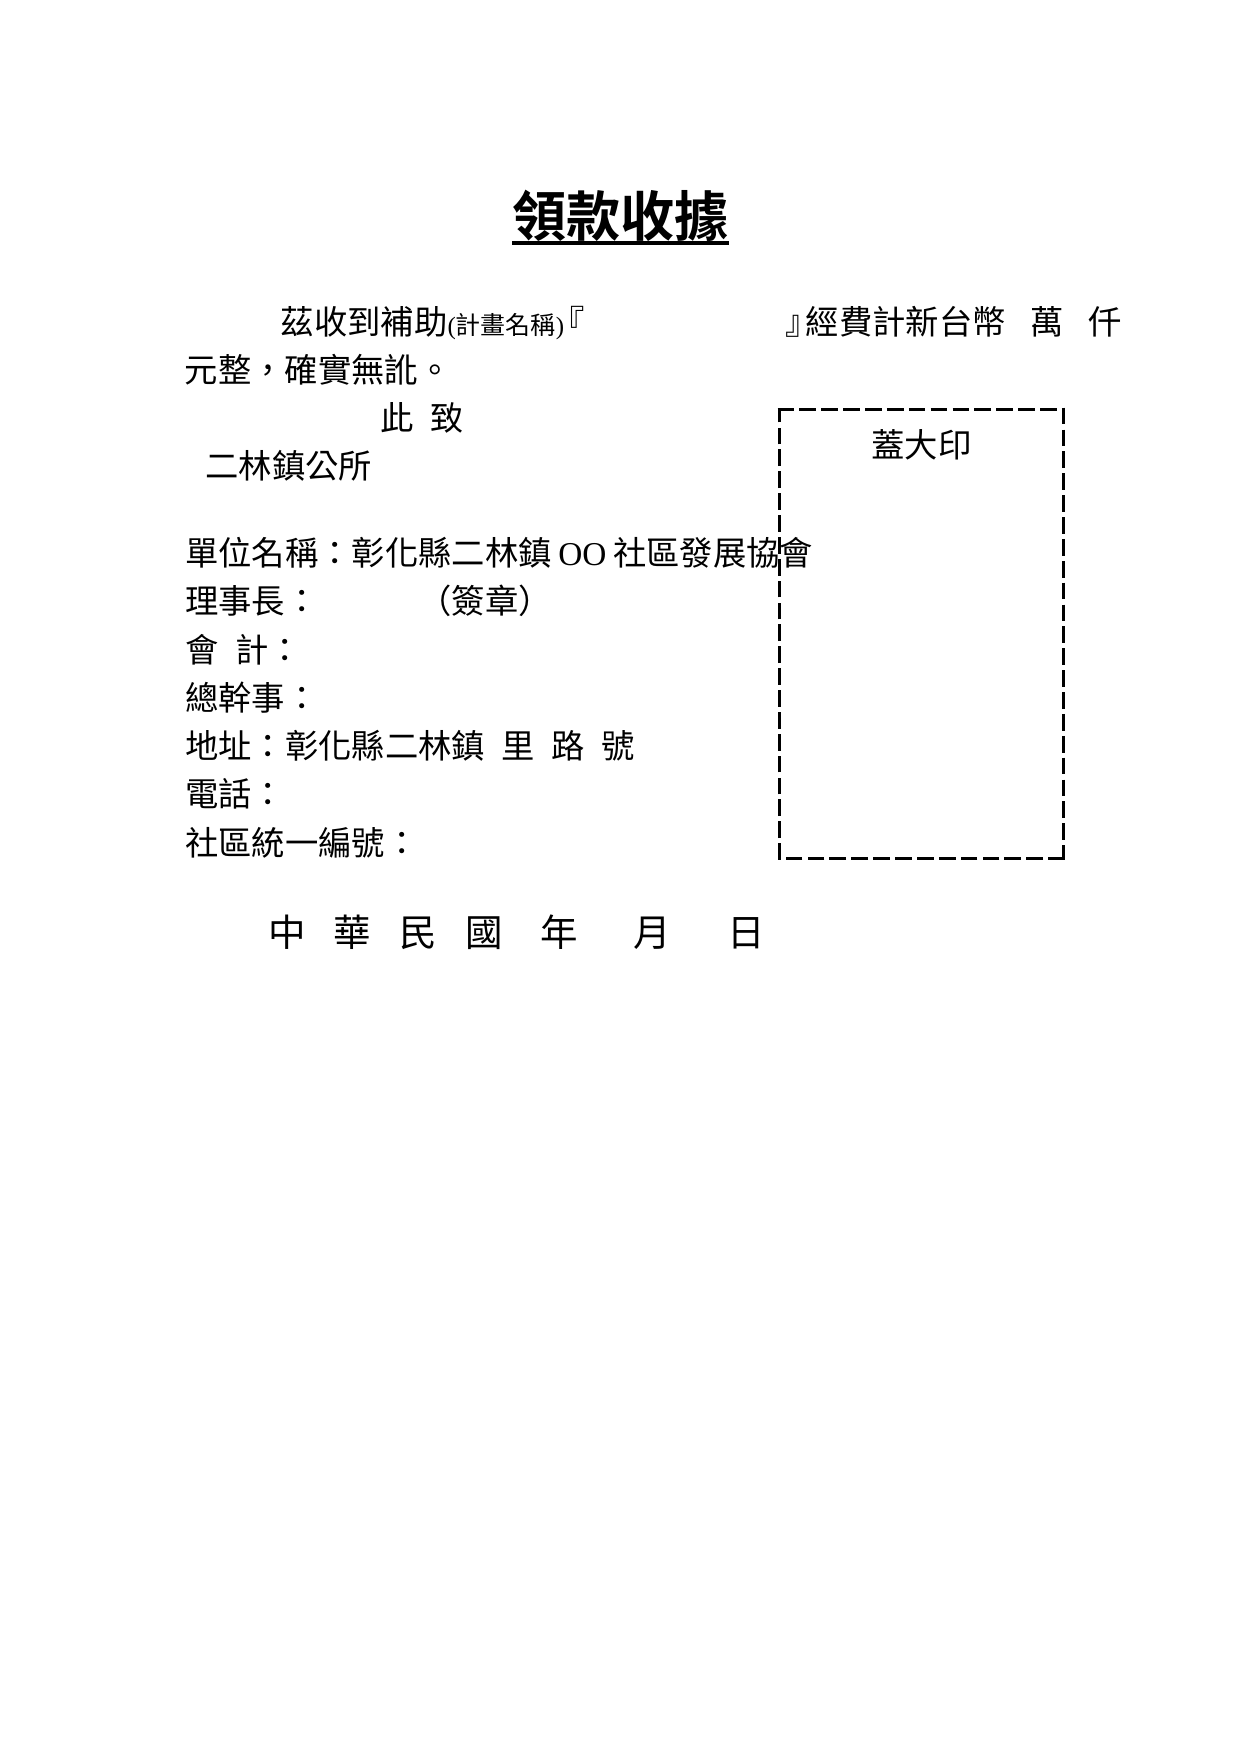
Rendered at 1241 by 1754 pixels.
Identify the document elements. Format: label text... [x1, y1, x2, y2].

text 蓋大印 [796, 418, 1047, 467]
text 領款收據 [118, 174, 1122, 252]
text 此 致 [118, 392, 1122, 860]
text 單位名稱：彰化縣二林鎮OO社區發展協會 [1065, 527, 1122, 575]
text [1065, 623, 1122, 672]
text [1065, 575, 1122, 623]
text 地址：彰化縣二林鎮 里 路 號 [118, 720, 777, 768]
text 社區統一編號： [118, 816, 1122, 864]
text [1065, 768, 1122, 816]
text 會 計： [118, 623, 777, 672]
text 單位名稱：彰化縣二林鎮OO社區發展協會 [118, 527, 777, 575]
text [1065, 440, 1122, 488]
text 電話： [118, 768, 777, 816]
text [1065, 672, 1122, 720]
text 總幹事： [118, 672, 777, 720]
text [1065, 720, 1122, 768]
text 理事長： （簽章） [118, 575, 777, 623]
text 中 華 民 國 年 月 日 [118, 903, 1122, 957]
text 二林鎮公所 [118, 440, 777, 488]
text 茲收到補助(計畫名稱)『 』經費計新台幣 萬 仟元整，確實無訛。 [184, 296, 1122, 392]
